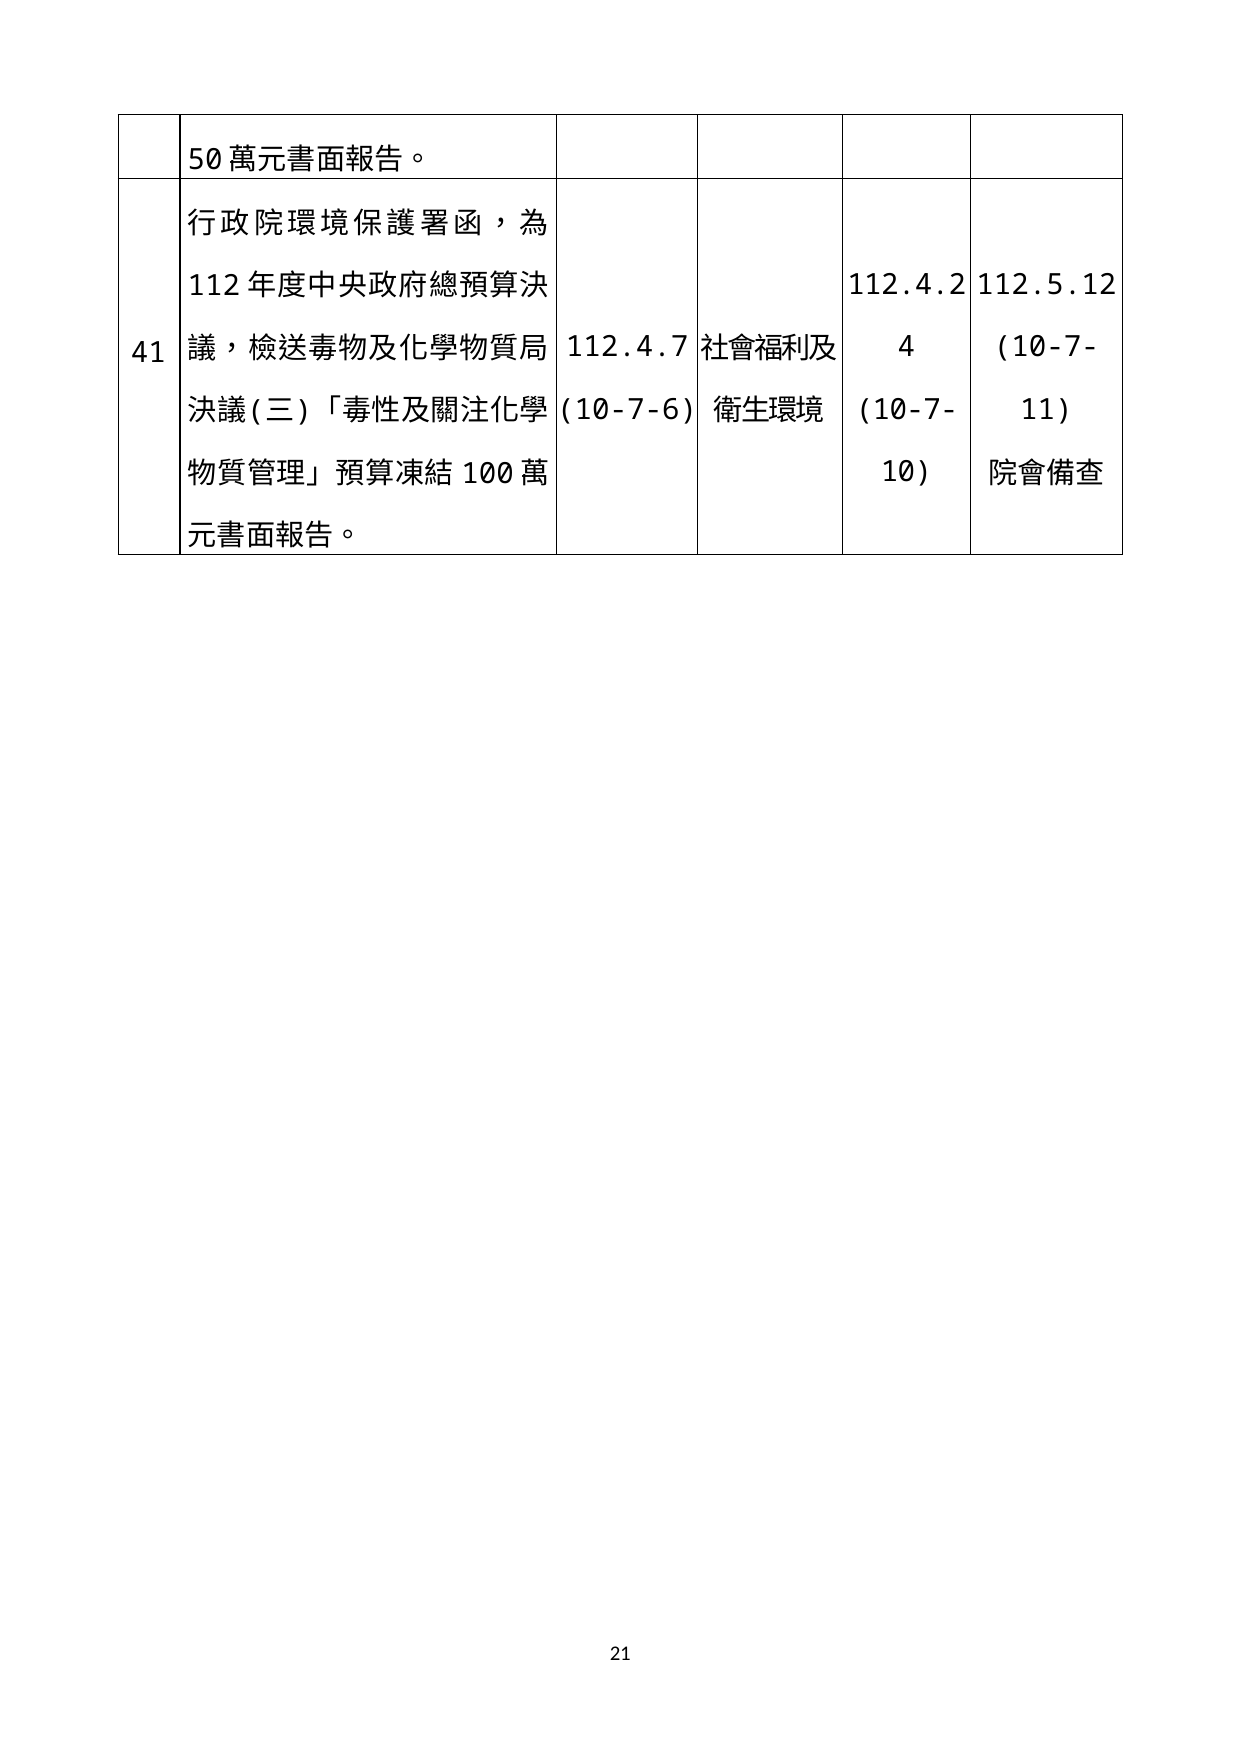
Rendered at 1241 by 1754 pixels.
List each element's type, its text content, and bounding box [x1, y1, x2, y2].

table_cell [698, 115, 842, 178]
table_cell [843, 115, 970, 178]
table_cell [557, 115, 697, 178]
table_cell 行政院環境保護署函，為112年度中央政府總預算決議，檢送毒物及化學物質局決議(三)「毒性及關注化學物質管理」預算凍結100萬元書面報告。 [181, 179, 556, 554]
table_cell [119, 115, 179, 178]
table_cell 112.5.12 (10-7-11) 院會備查 [971, 179, 1122, 554]
table_cell [971, 115, 1122, 178]
table_cell 社會福利及 衛生環境 [698, 179, 842, 554]
table_cell 112.4.7 (10-7-6) [557, 179, 697, 554]
table_cell [119, 179, 179, 554]
table_cell 50萬元書面報告。 [181, 115, 556, 178]
table_cell 112.4.24 (10-7-10) [843, 179, 970, 554]
